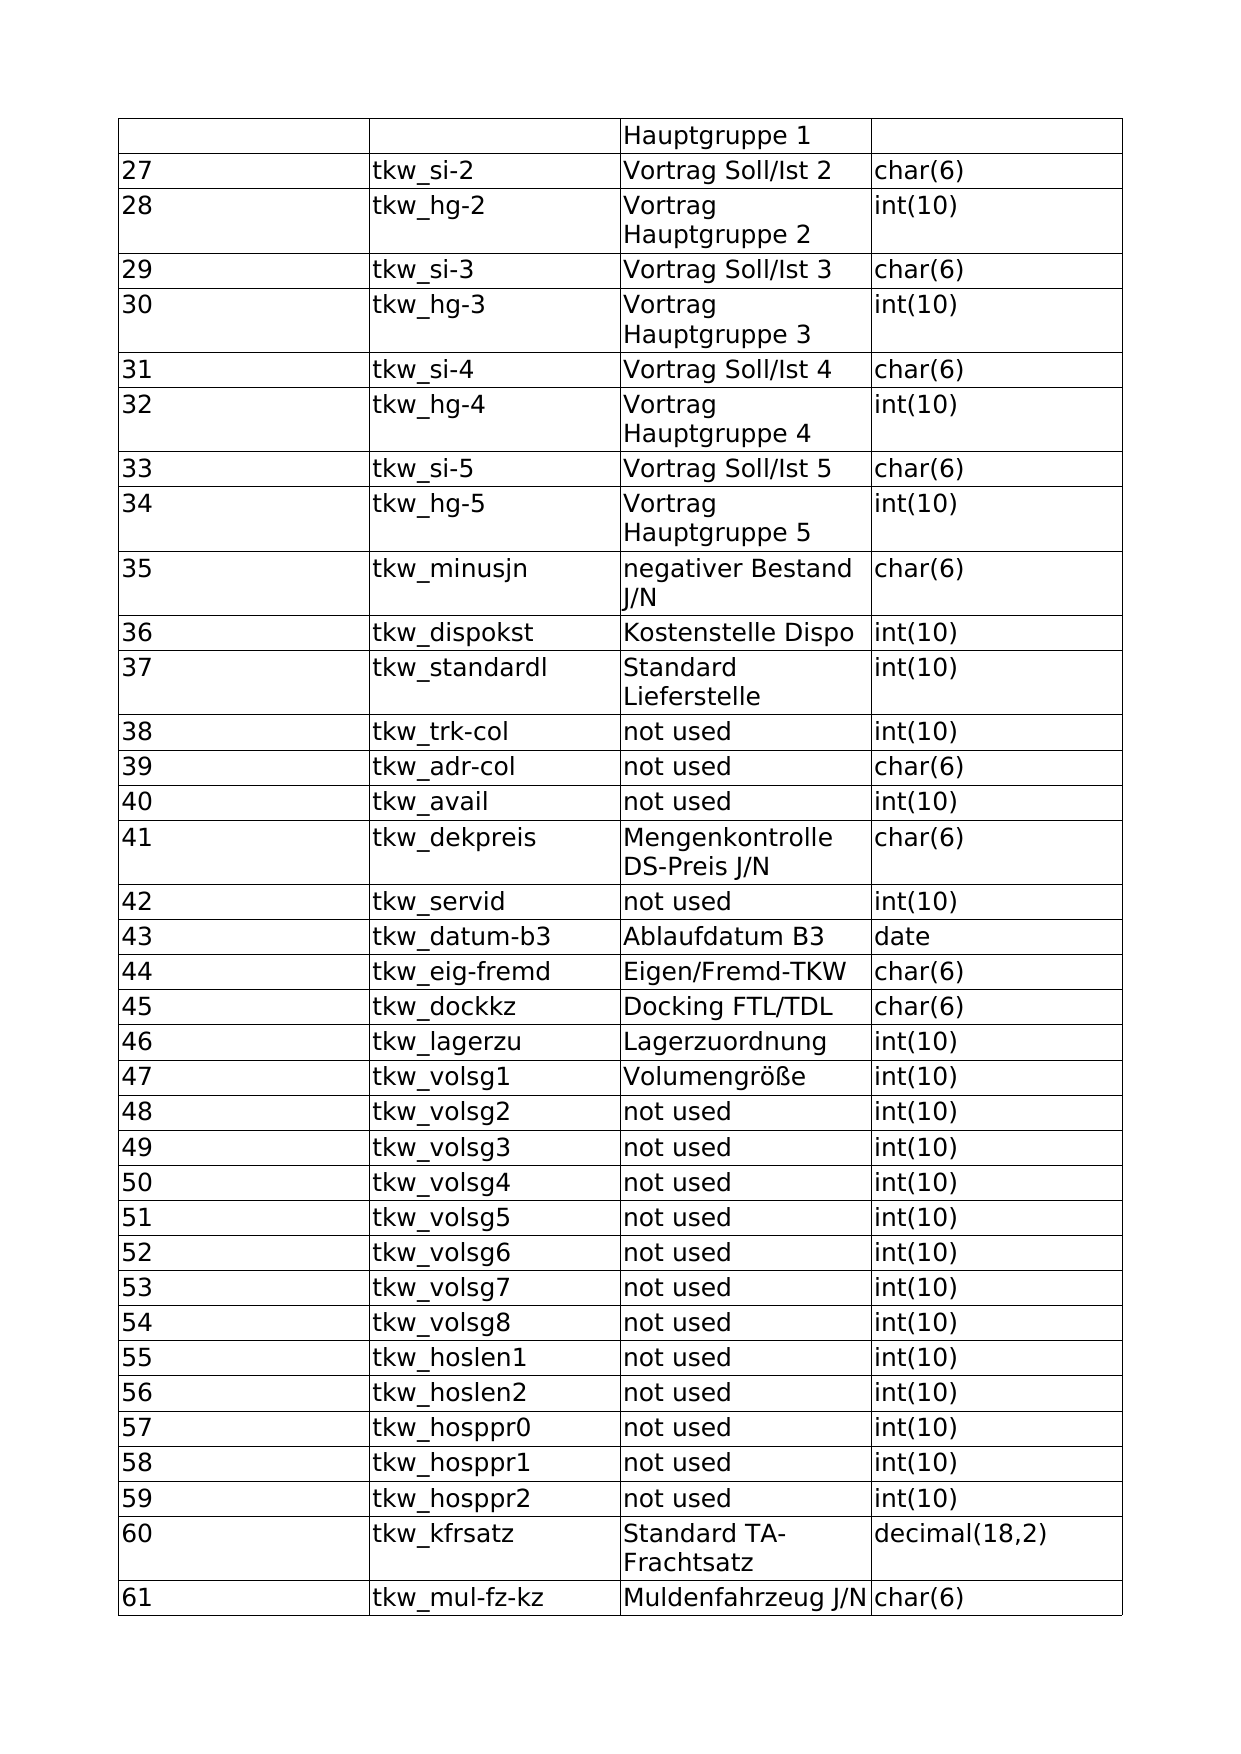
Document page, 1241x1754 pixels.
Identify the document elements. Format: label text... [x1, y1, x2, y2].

table_cell tkw_volsg3 [370, 1131, 620, 1165]
table_cell not used [621, 1447, 871, 1481]
table_cell 58 [119, 1447, 369, 1481]
table_cell not used [621, 885, 871, 919]
table_cell 37 [119, 651, 369, 714]
table_cell not used [621, 1236, 871, 1270]
table_cell Standard Lieferstelle [621, 651, 871, 714]
table_cell tkw_eig-fremd [370, 955, 620, 989]
table_cell negativer Bestand J/N [621, 552, 871, 615]
table_cell int(10) [872, 1341, 1122, 1375]
table_cell Hauptgruppe 1 [621, 119, 871, 153]
table_cell int(10) [872, 1447, 1122, 1481]
table_cell int(10) [872, 1166, 1122, 1200]
table_cell not used [621, 1271, 871, 1305]
table_cell tkw_volsg8 [370, 1306, 620, 1340]
table_cell not used [621, 1376, 871, 1411]
table_cell Vortrag Soll/Ist 3 [621, 254, 871, 288]
table_cell 31 [119, 353, 369, 387]
table_cell int(10) [872, 388, 1122, 451]
table_cell 35 [119, 552, 369, 615]
table_cell Eigen/Fremd-TKW [621, 955, 871, 989]
table_cell tkw_volsg4 [370, 1166, 620, 1200]
table_cell 54 [119, 1306, 369, 1340]
table_cell tkw_si-2 [370, 154, 620, 188]
table_cell Vortrag Hauptgruppe 3 [621, 289, 871, 352]
table_cell tkw_minusjn [370, 552, 620, 615]
table_cell Ablaufdatum B3 [621, 920, 871, 954]
table_cell int(10) [872, 1482, 1122, 1516]
table_cell char(6) [872, 955, 1122, 989]
table_cell 39 [119, 751, 369, 784]
table_cell char(6) [872, 552, 1122, 615]
table_cell tkw_trk-col [370, 715, 620, 749]
table_cell 44 [119, 955, 369, 989]
table_cell 32 [119, 388, 369, 451]
table_cell [119, 119, 369, 153]
table_cell tkw_kfrsatz [370, 1517, 620, 1580]
table_cell Vortrag Hauptgruppe 2 [621, 189, 871, 253]
table_cell int(10) [872, 1236, 1122, 1270]
table_cell tkw_hg-3 [370, 289, 620, 352]
table_cell 53 [119, 1271, 369, 1305]
table_cell tkw_dekpreis [370, 821, 620, 884]
table_cell not used [621, 1166, 871, 1200]
table_cell int(10) [872, 651, 1122, 714]
table_cell 30 [119, 289, 369, 352]
table_cell not used [621, 751, 871, 784]
table_cell int(10) [872, 1306, 1122, 1340]
table_cell int(10) [872, 289, 1122, 352]
table_cell 27 [119, 154, 369, 188]
table_cell 40 [119, 786, 369, 820]
table_cell 34 [119, 487, 369, 551]
table_cell Mengenkontrolle DS-Preis J/N [621, 821, 871, 884]
table_cell 47 [119, 1061, 369, 1094]
table_cell int(10) [872, 1271, 1122, 1305]
table_cell tkw_servid [370, 885, 620, 919]
table_cell tkw_volsg2 [370, 1096, 620, 1130]
table_cell not used [621, 1201, 871, 1235]
table_cell Docking FTL/TDL [621, 990, 871, 1024]
table_cell tkw_standardl [370, 651, 620, 714]
table_cell int(10) [872, 189, 1122, 253]
table_cell 56 [119, 1376, 369, 1411]
table_cell tkw_volsg1 [370, 1061, 620, 1094]
table_cell Lagerzuordnung [621, 1025, 871, 1059]
table_cell int(10) [872, 487, 1122, 551]
table_cell int(10) [872, 616, 1122, 650]
table_cell tkw_si-4 [370, 353, 620, 387]
table_cell tkw_dispokst [370, 616, 620, 650]
table_cell Vortrag Soll/Ist 4 [621, 353, 871, 387]
table_cell int(10) [872, 1412, 1122, 1446]
table_cell 61 [119, 1581, 369, 1615]
table_cell 60 [119, 1517, 369, 1580]
table_cell 52 [119, 1236, 369, 1270]
table_cell 45 [119, 990, 369, 1024]
table_cell 33 [119, 452, 369, 486]
table_cell tkw_datum-b3 [370, 920, 620, 954]
table_cell int(10) [872, 1096, 1122, 1130]
table_cell int(10) [872, 1131, 1122, 1165]
table_cell char(6) [872, 990, 1122, 1024]
table_cell tkw_lagerzu [370, 1025, 620, 1059]
table_cell Muldenfahrzeug J/N [621, 1581, 871, 1615]
table_cell tkw_si-5 [370, 452, 620, 486]
table_cell tkw_volsg7 [370, 1271, 620, 1305]
table_cell tkw_hoslen1 [370, 1341, 620, 1375]
table_cell tkw_hosppr2 [370, 1482, 620, 1516]
table_cell char(6) [872, 353, 1122, 387]
table_cell tkw_adr-col [370, 751, 620, 784]
table_cell int(10) [872, 1061, 1122, 1094]
table_cell char(6) [872, 1581, 1122, 1615]
table_cell 29 [119, 254, 369, 288]
table_cell not used [621, 1412, 871, 1446]
table_cell int(10) [872, 1025, 1122, 1059]
table_cell Vortrag Hauptgruppe 5 [621, 487, 871, 551]
table_cell tkw_si-3 [370, 254, 620, 288]
table_cell char(6) [872, 821, 1122, 884]
table_cell 36 [119, 616, 369, 650]
table_cell tkw_hosppr0 [370, 1412, 620, 1446]
table_cell int(10) [872, 1201, 1122, 1235]
table_cell not used [621, 786, 871, 820]
table_cell not used [621, 1482, 871, 1516]
table_cell 41 [119, 821, 369, 884]
table_cell tkw_avail [370, 786, 620, 820]
table_cell Kostenstelle Dispo [621, 616, 871, 650]
table_cell 59 [119, 1482, 369, 1516]
table_cell 49 [119, 1131, 369, 1165]
table_cell Vortrag Soll/Ist 2 [621, 154, 871, 188]
table_cell int(10) [872, 786, 1122, 820]
table_cell not used [621, 1131, 871, 1165]
table_cell not used [621, 1096, 871, 1130]
table_cell int(10) [872, 715, 1122, 749]
table_cell [872, 119, 1122, 153]
table_cell tkw_volsg6 [370, 1236, 620, 1270]
table_cell 48 [119, 1096, 369, 1130]
table_cell 46 [119, 1025, 369, 1059]
table_cell 28 [119, 189, 369, 253]
table_cell 50 [119, 1166, 369, 1200]
table_cell int(10) [872, 1376, 1122, 1411]
table_cell tkw_dockkz [370, 990, 620, 1024]
table_cell tkw_volsg5 [370, 1201, 620, 1235]
table_cell tkw_hg-2 [370, 189, 620, 253]
table_cell not used [621, 1341, 871, 1375]
table_cell 55 [119, 1341, 369, 1375]
table_cell date [872, 920, 1122, 954]
table_cell Volumengröße [621, 1061, 871, 1094]
table_cell 51 [119, 1201, 369, 1235]
table_cell Vortrag Soll/Ist 5 [621, 452, 871, 486]
table_cell [370, 119, 620, 153]
table_cell char(6) [872, 154, 1122, 188]
table_cell tkw_hg-4 [370, 388, 620, 451]
table_cell not used [621, 715, 871, 749]
table_cell decimal(18,2) [872, 1517, 1122, 1580]
table_cell tkw_mul-fz-kz [370, 1581, 620, 1615]
table_cell char(6) [872, 254, 1122, 288]
table_cell tkw_hosppr1 [370, 1447, 620, 1481]
table_cell int(10) [872, 885, 1122, 919]
table_cell 38 [119, 715, 369, 749]
table_cell tkw_hoslen2 [370, 1376, 620, 1411]
table_cell 42 [119, 885, 369, 919]
table_cell 43 [119, 920, 369, 954]
table_cell tkw_hg-5 [370, 487, 620, 551]
table_cell char(6) [872, 452, 1122, 486]
table_cell char(6) [872, 751, 1122, 784]
table_cell Vortrag Hauptgruppe 4 [621, 388, 871, 451]
table_cell 57 [119, 1412, 369, 1446]
table_cell Standard TA-Frachtsatz [621, 1517, 871, 1580]
table_cell not used [621, 1306, 871, 1340]
